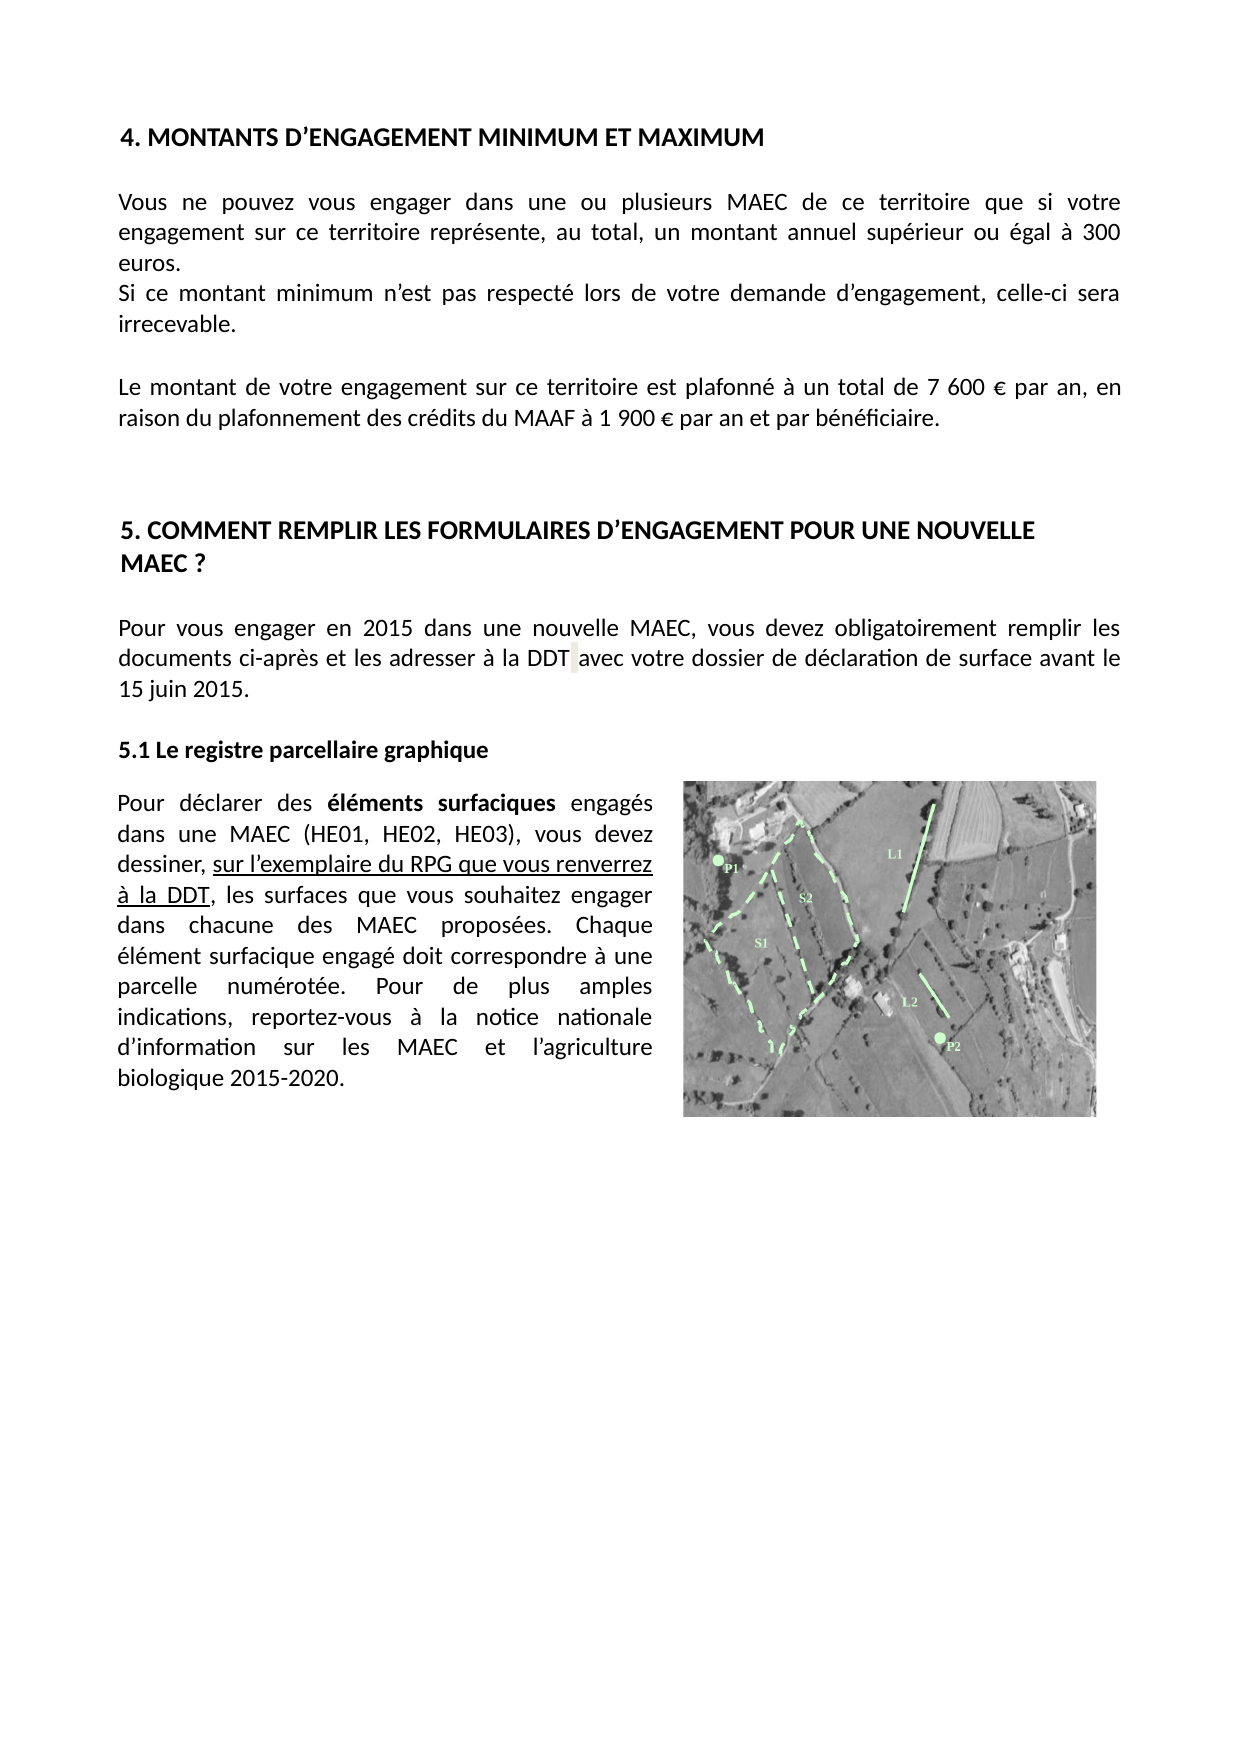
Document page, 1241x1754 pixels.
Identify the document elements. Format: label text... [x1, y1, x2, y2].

text 5.1 Le registre parcellaire graphique [118, 734, 1122, 764]
text Le montant de votre engagement sur ce territoire est plafonné à un total de 7 600 € par an, en raison du plafonnement des crédits du MAAF à 1 900 € par an et par bénéficiaire. [118, 371, 1122, 432]
text 5. COMMENT REMPLIR LES FORMULAIRES D’ENGAGEMENT POUR UNE NOUVELLE MAEC ? [118, 511, 1122, 581]
text 4. MONTANTS D’ENGAGEMENT MINIMUM ET MAXIMUM [118, 118, 1122, 155]
text Pour déclarer des éléments surfaciques engagés dans une MAEC (HE01, HE02, HE03), vous devez dessiner, sur l’exemplaire du RPG que vous renverrez à la DDT, les surfaces que vous souhaitez engager dans chacune des MAEC proposées. Chaque élément surfacique engagé doit correspondre à une parcelle numérotée. Pour de plus amples indications, reportez-vous à la notice nationale d’information sur les MAEC et l’agriculture biologique 2015-2020. [117, 787, 653, 1093]
text Vous ne pouvez vous engager dans une ou plusieurs MAEC de ce territoire que si votre engagement sur ce territoire représente, au total, un montant annuel supérieur ou égal à 300 euros. [118, 186, 1122, 277]
text Si ce montant minimum n’est pas respecté lors de votre demande d’engagement, celle-ci sera irrecevable. [118, 277, 1122, 338]
text Pour vous engager en 2015 dans une nouvelle MAEC, vous devez obligatoirement remplir les documents ci-après et les adresser à la DDT avec votre dossier de déclaration de surface avant le 15 juin 2015. [118, 612, 1122, 703]
